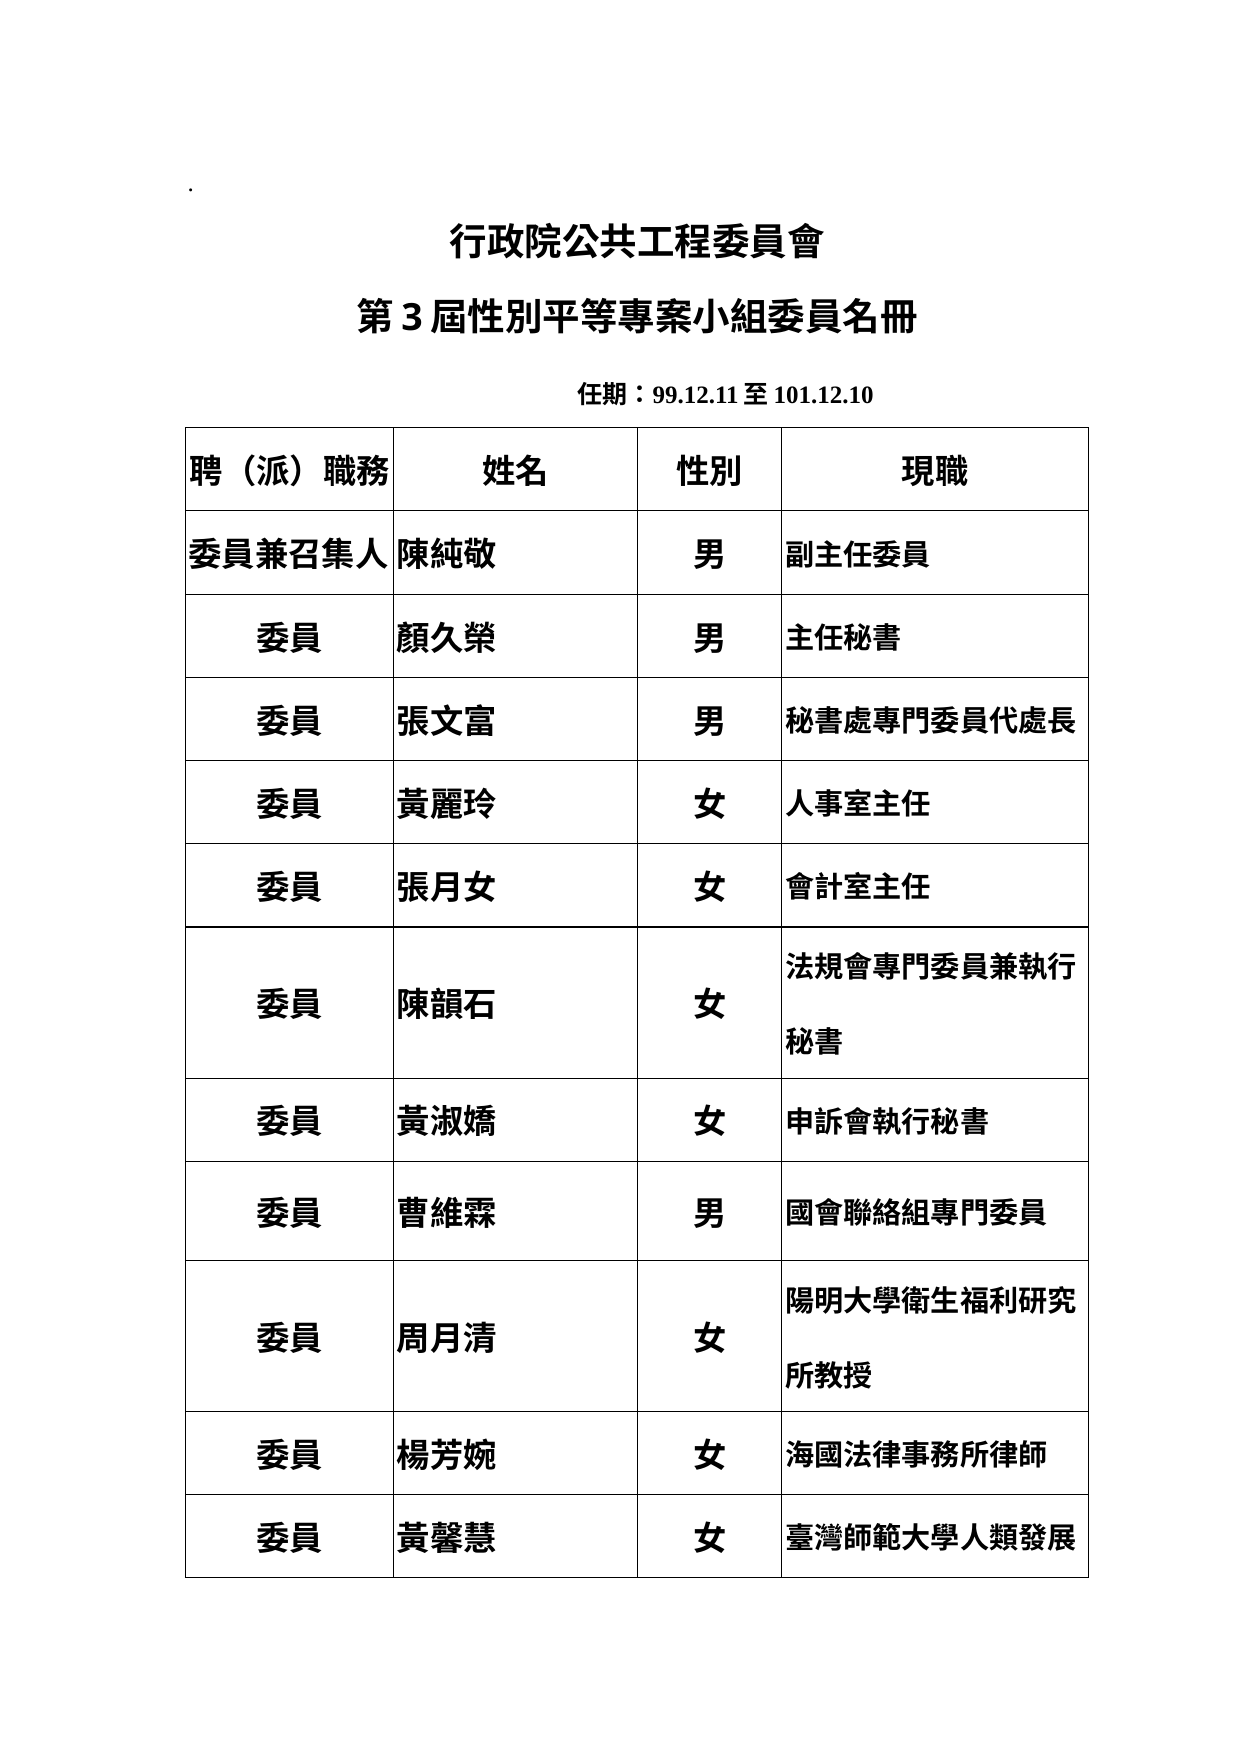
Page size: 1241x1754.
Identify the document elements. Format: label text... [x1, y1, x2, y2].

table_cell 委員兼召集人 [186, 511, 393, 593]
text . [187, 164, 1125, 202]
table_cell 委員 [186, 1412, 393, 1494]
table_cell 陽明大學衛生福利研究所教授 [782, 1261, 1088, 1411]
table_cell 委員 [186, 928, 393, 1077]
table_cell 法規會專門委員兼執行秘書 [782, 928, 1088, 1077]
table_cell 張月女 [394, 844, 637, 926]
table_cell 委員 [186, 1162, 393, 1260]
table_cell 國會聯絡組專門委員 [782, 1162, 1088, 1260]
table_cell 顏久榮 [394, 595, 637, 677]
table_cell 男 [638, 595, 781, 677]
table_cell 海國法律事務所律師 [782, 1412, 1088, 1494]
table_cell 楊芳婉 [394, 1412, 637, 1494]
table_cell 黃馨慧 [394, 1495, 637, 1577]
table_cell 女 [638, 1495, 781, 1577]
table_cell 女 [638, 1079, 781, 1161]
table_cell 副主任委員 [782, 511, 1088, 593]
table_cell 性別 [638, 428, 781, 510]
table_cell 女 [638, 1412, 781, 1494]
table_cell 曹維霖 [394, 1162, 637, 1260]
table_cell 委員 [186, 595, 393, 677]
table_cell 聘（派）職務 [186, 428, 393, 510]
table_header 行政院公共工程委員會 第3屆性別平等專案小組委員名冊 任期：99.12.11至101.12.10 [185, 202, 1088, 427]
table_cell 男 [638, 1162, 781, 1260]
table_cell 臺灣師範大學人類發展 [782, 1495, 1088, 1577]
table_cell 委員 [186, 1261, 393, 1411]
table_cell 委員 [186, 1079, 393, 1161]
table_cell 陳韻石 [394, 928, 637, 1077]
table_cell 秘書處專門委員代處長 [782, 678, 1088, 760]
table_cell 女 [638, 761, 781, 843]
table_cell 會計室主任 [782, 844, 1088, 926]
table_cell 男 [638, 511, 781, 593]
table_cell 周月清 [394, 1261, 637, 1411]
table_cell 男 [638, 678, 781, 760]
table_cell 女 [638, 844, 781, 926]
table_cell 黃麗玲 [394, 761, 637, 843]
table_cell 人事室主任 [782, 761, 1088, 843]
table_cell 現職 [782, 428, 1088, 510]
table_cell 委員 [186, 844, 393, 926]
table_cell 委員 [186, 761, 393, 843]
table_cell 女 [638, 928, 781, 1077]
table_cell 張文富 [394, 678, 637, 760]
table_cell 姓名 [394, 428, 637, 510]
table_cell 黃淑嬌 [394, 1079, 637, 1161]
table_cell 主任秘書 [782, 595, 1088, 677]
table_cell 委員 [186, 1495, 393, 1577]
table_cell 陳純敬 [394, 511, 637, 593]
table_cell 女 [638, 1261, 781, 1411]
table_cell 委員 [186, 678, 393, 760]
table_cell 申訴會執行秘書 [782, 1079, 1088, 1161]
